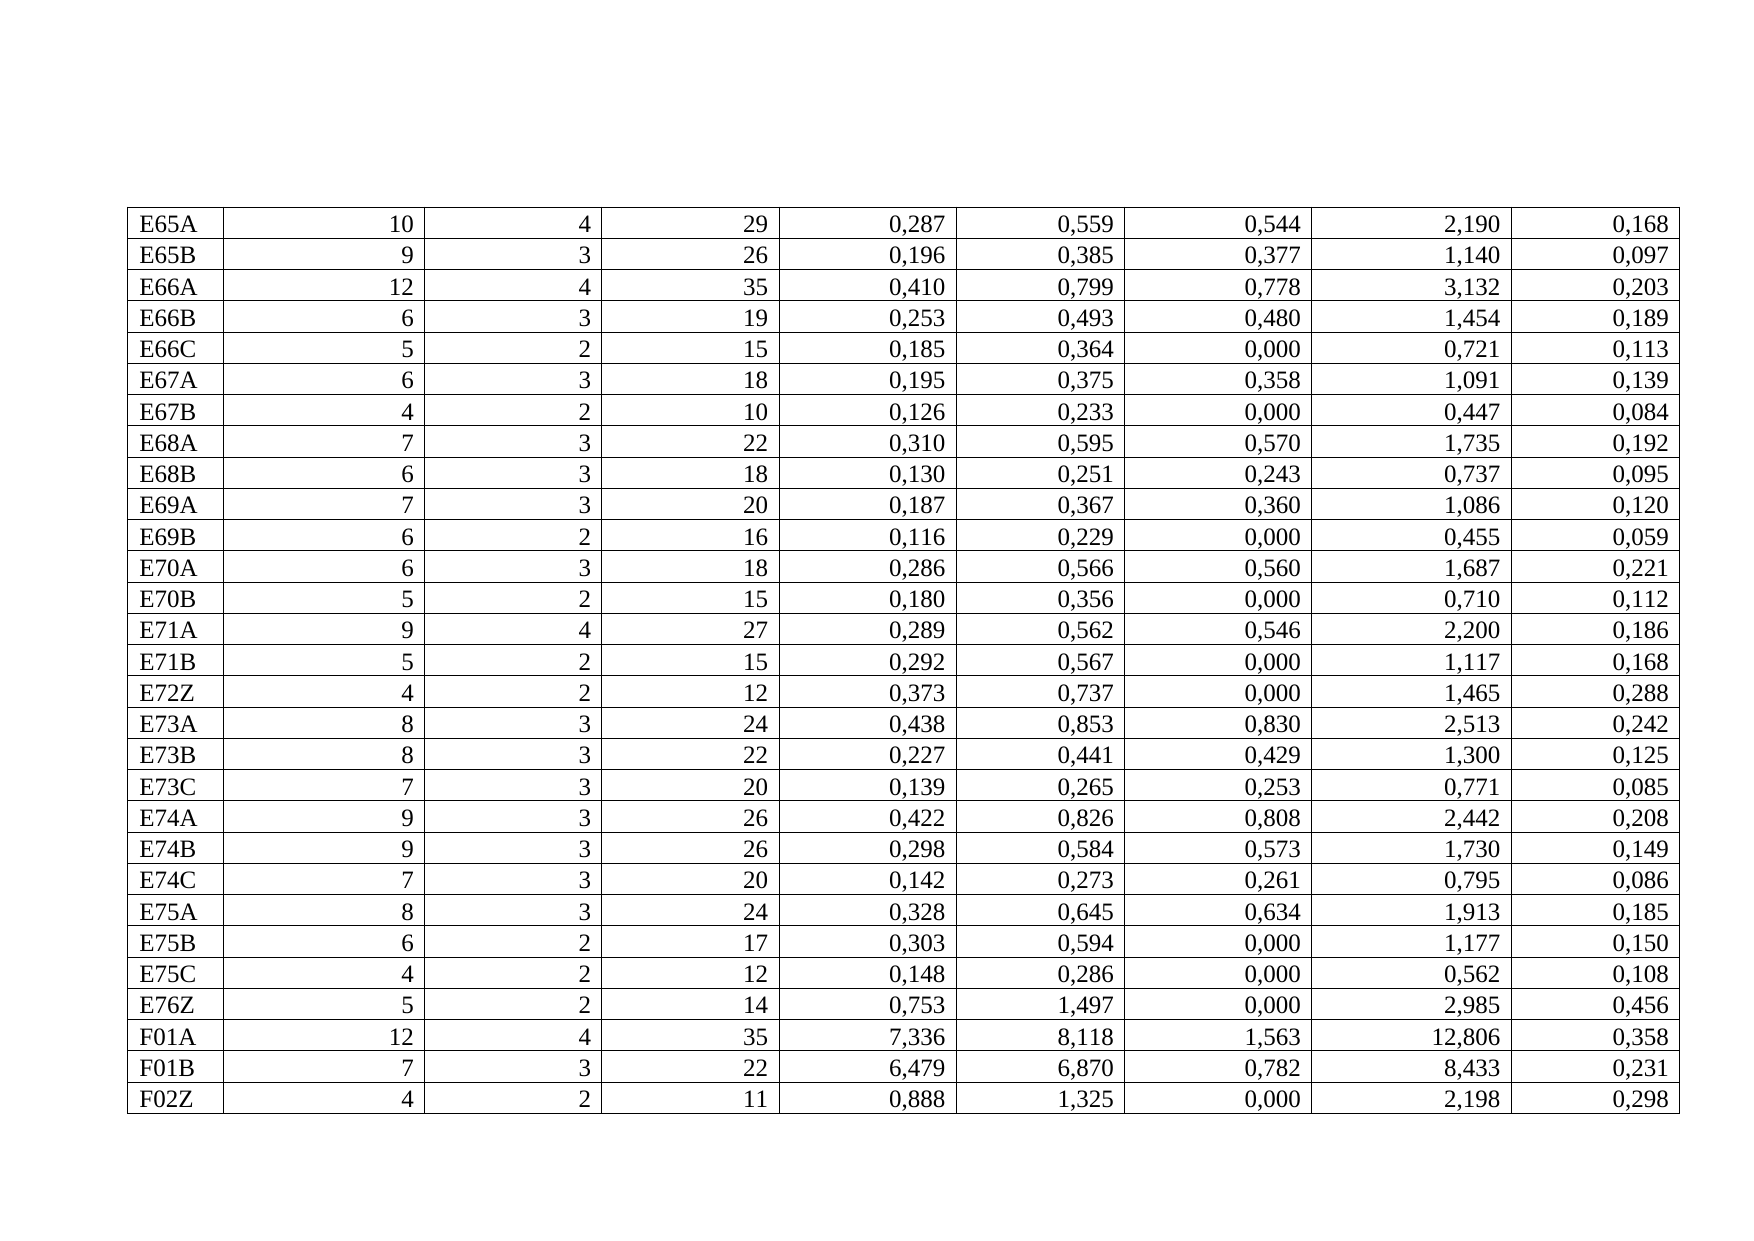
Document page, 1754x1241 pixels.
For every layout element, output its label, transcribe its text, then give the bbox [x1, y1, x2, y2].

table_cell 2,200 [1312, 614, 1511, 644]
table_cell 3 [425, 301, 601, 332]
table_cell 0,253 [780, 301, 956, 332]
table_cell 2,198 [1312, 1083, 1511, 1113]
table_cell 0,120 [1512, 489, 1679, 519]
table_cell E71B [128, 645, 223, 675]
table_cell E69A [128, 489, 223, 519]
table_cell 1,454 [1312, 301, 1511, 332]
table_cell E76Z [128, 989, 223, 1019]
table_cell 0,567 [957, 645, 1124, 675]
table_cell 1,563 [1125, 1020, 1311, 1050]
table_cell 4 [224, 395, 424, 425]
table_cell 0,782 [1125, 1051, 1311, 1082]
table_cell 11 [602, 1083, 779, 1113]
table_cell 2 [425, 926, 601, 957]
table_cell 0,634 [1125, 895, 1311, 925]
table_cell 0,298 [780, 833, 956, 863]
table_cell E67A [128, 364, 223, 394]
table_cell 9 [224, 833, 424, 863]
table_cell 0,364 [957, 333, 1124, 363]
table_cell 15 [602, 583, 779, 613]
table_cell 0,888 [780, 1083, 956, 1113]
table_cell E65A [128, 208, 223, 238]
table_cell E67B [128, 395, 223, 425]
table_cell 0,000 [1125, 520, 1311, 550]
table_cell F02Z [128, 1083, 223, 1113]
table_cell 2 [425, 520, 601, 550]
table_cell 0,286 [957, 958, 1124, 988]
table_cell 0,000 [1125, 333, 1311, 363]
table_cell E73A [128, 708, 223, 738]
table_cell 2 [425, 333, 601, 363]
table_cell E74A [128, 801, 223, 832]
table_cell 6,479 [780, 1051, 956, 1082]
table_cell 0,142 [780, 864, 956, 894]
table_cell 4 [425, 1020, 601, 1050]
table_cell 0,566 [957, 551, 1124, 582]
table_cell 0,000 [1125, 958, 1311, 988]
table_cell 3 [425, 239, 601, 269]
table_cell 2 [425, 395, 601, 425]
table_cell 1,117 [1312, 645, 1511, 675]
table_cell 0,000 [1125, 583, 1311, 613]
table_cell 2,513 [1312, 708, 1511, 738]
table_cell 0,000 [1125, 1083, 1311, 1113]
table_cell 8,118 [957, 1020, 1124, 1050]
table_cell 0,358 [1512, 1020, 1679, 1050]
table_cell 0,243 [1125, 458, 1311, 488]
table_cell E75C [128, 958, 223, 988]
table_cell 10 [224, 208, 424, 238]
table_cell 3 [425, 364, 601, 394]
table_cell 0,375 [957, 364, 1124, 394]
table_cell 0,721 [1312, 333, 1511, 363]
table_cell 0,429 [1125, 739, 1311, 769]
table_cell 0,595 [957, 426, 1124, 457]
table_cell 0,139 [1512, 364, 1679, 394]
table_cell 1,086 [1312, 489, 1511, 519]
table_cell 14 [602, 989, 779, 1019]
table_cell 0,150 [1512, 926, 1679, 957]
table_cell 0,242 [1512, 708, 1679, 738]
table_cell E74B [128, 833, 223, 863]
table_cell 3 [425, 739, 601, 769]
table_cell E70B [128, 583, 223, 613]
table_cell 3 [425, 833, 601, 863]
table_cell 19 [602, 301, 779, 332]
table_cell 1,913 [1312, 895, 1511, 925]
table_cell 0,778 [1125, 270, 1311, 300]
table_cell 0,126 [780, 395, 956, 425]
table_cell 0,196 [780, 239, 956, 269]
table_cell 0,097 [1512, 239, 1679, 269]
table_cell 3 [425, 551, 601, 582]
table_cell 9 [224, 801, 424, 832]
table_cell 29 [602, 208, 779, 238]
table_cell 0,286 [780, 551, 956, 582]
table_cell 26 [602, 801, 779, 832]
table_cell 0,261 [1125, 864, 1311, 894]
table_cell E68A [128, 426, 223, 457]
table_cell 0,108 [1512, 958, 1679, 988]
table_cell E65B [128, 239, 223, 269]
table_cell 0,149 [1512, 833, 1679, 863]
table_cell 6 [224, 551, 424, 582]
table_cell 1,465 [1312, 676, 1511, 707]
table_cell F01B [128, 1051, 223, 1082]
table_cell 0,373 [780, 676, 956, 707]
table_cell E72Z [128, 676, 223, 707]
table_cell E75A [128, 895, 223, 925]
table_cell 0,438 [780, 708, 956, 738]
table_cell 0,560 [1125, 551, 1311, 582]
table_cell 0,358 [1125, 364, 1311, 394]
table_cell 1,497 [957, 989, 1124, 1019]
table_cell 0,085 [1512, 770, 1679, 800]
table_cell 35 [602, 270, 779, 300]
table_cell 24 [602, 708, 779, 738]
table_cell 0,192 [1512, 426, 1679, 457]
table_cell 0,168 [1512, 208, 1679, 238]
table_cell 0,584 [957, 833, 1124, 863]
table_cell 0,562 [957, 614, 1124, 644]
table_cell 10 [602, 395, 779, 425]
table_cell E66A [128, 270, 223, 300]
table_cell 4 [425, 270, 601, 300]
table_cell 0,203 [1512, 270, 1679, 300]
table_cell 22 [602, 739, 779, 769]
table_cell 22 [602, 426, 779, 457]
table_cell 7 [224, 426, 424, 457]
table_cell 0,000 [1125, 676, 1311, 707]
table_cell 6 [224, 926, 424, 957]
table_cell 0,187 [780, 489, 956, 519]
table_cell 3 [425, 458, 601, 488]
table_cell 4 [425, 614, 601, 644]
table_cell 1,730 [1312, 833, 1511, 863]
table_cell 0,573 [1125, 833, 1311, 863]
table_cell 1,177 [1312, 926, 1511, 957]
table_cell 4 [224, 958, 424, 988]
table_cell E70A [128, 551, 223, 582]
table_cell 0,853 [957, 708, 1124, 738]
table_cell 0,385 [957, 239, 1124, 269]
table_cell F01A [128, 1020, 223, 1050]
table_cell 4 [425, 208, 601, 238]
table_cell 6 [224, 458, 424, 488]
table_cell 3 [425, 864, 601, 894]
table_cell 0,310 [780, 426, 956, 457]
table_cell 20 [602, 489, 779, 519]
table_cell E75B [128, 926, 223, 957]
table_cell 15 [602, 333, 779, 363]
table_cell 0,059 [1512, 520, 1679, 550]
table_cell 0,292 [780, 645, 956, 675]
table_cell 0,000 [1125, 989, 1311, 1019]
table_cell 7 [224, 770, 424, 800]
table_cell 0,086 [1512, 864, 1679, 894]
table_cell 0,253 [1125, 770, 1311, 800]
table_cell 12 [224, 270, 424, 300]
table_cell 4 [224, 676, 424, 707]
table_cell 4 [224, 1083, 424, 1113]
table_cell 0,422 [780, 801, 956, 832]
table_cell 0,000 [1125, 926, 1311, 957]
table_cell E69B [128, 520, 223, 550]
table_cell 12 [224, 1020, 424, 1050]
table_cell 2 [425, 645, 601, 675]
table_cell 0,233 [957, 395, 1124, 425]
table_cell 5 [224, 989, 424, 1019]
table_cell 20 [602, 770, 779, 800]
table_cell 0,273 [957, 864, 1124, 894]
table_cell 8 [224, 708, 424, 738]
table_cell 0,139 [780, 770, 956, 800]
table_cell 0,229 [957, 520, 1124, 550]
table_cell 3,132 [1312, 270, 1511, 300]
table_cell 0,303 [780, 926, 956, 957]
table_cell 0,367 [957, 489, 1124, 519]
table_cell 8,433 [1312, 1051, 1511, 1082]
table_cell 0,377 [1125, 239, 1311, 269]
table_cell E71A [128, 614, 223, 644]
table_cell 0,799 [957, 270, 1124, 300]
table_cell 1,325 [957, 1083, 1124, 1113]
table_cell 0,360 [1125, 489, 1311, 519]
table_cell 0,130 [780, 458, 956, 488]
table_cell 0,227 [780, 739, 956, 769]
table_cell 24 [602, 895, 779, 925]
table_cell 3 [425, 489, 601, 519]
table_cell 35 [602, 1020, 779, 1050]
table_cell 2 [425, 676, 601, 707]
table_cell 0,186 [1512, 614, 1679, 644]
table_cell 0,095 [1512, 458, 1679, 488]
table_cell 0,185 [780, 333, 956, 363]
table_cell 1,735 [1312, 426, 1511, 457]
table_cell 0,000 [1125, 395, 1311, 425]
table_cell 6 [224, 301, 424, 332]
table_cell 12 [602, 958, 779, 988]
table_cell 0,710 [1312, 583, 1511, 613]
table_cell 0,189 [1512, 301, 1679, 332]
table_cell E73B [128, 739, 223, 769]
table_cell 0,447 [1312, 395, 1511, 425]
table_cell 2,190 [1312, 208, 1511, 238]
table_cell 1,687 [1312, 551, 1511, 582]
table_cell 2 [425, 583, 601, 613]
table_cell 8 [224, 739, 424, 769]
table_cell 0,231 [1512, 1051, 1679, 1082]
table_cell 0,441 [957, 739, 1124, 769]
table_cell 0,195 [780, 364, 956, 394]
table_cell 9 [224, 239, 424, 269]
table_cell 18 [602, 458, 779, 488]
table_cell E74C [128, 864, 223, 894]
table_cell 0,116 [780, 520, 956, 550]
table_cell 12,806 [1312, 1020, 1511, 1050]
table_cell 0,180 [780, 583, 956, 613]
table_cell 0,289 [780, 614, 956, 644]
table_cell 0,328 [780, 895, 956, 925]
table_cell 9 [224, 614, 424, 644]
table_cell E66C [128, 333, 223, 363]
table_cell 0,493 [957, 301, 1124, 332]
table_cell 5 [224, 645, 424, 675]
table_cell 0,594 [957, 926, 1124, 957]
table_cell 0,455 [1312, 520, 1511, 550]
table_cell 1,091 [1312, 364, 1511, 394]
table_cell 0,265 [957, 770, 1124, 800]
table_cell 20 [602, 864, 779, 894]
table_cell 26 [602, 239, 779, 269]
table_cell 0,544 [1125, 208, 1311, 238]
table_cell 7,336 [780, 1020, 956, 1050]
table_cell 26 [602, 833, 779, 863]
table_cell 0,645 [957, 895, 1124, 925]
table_cell 0,753 [780, 989, 956, 1019]
table_cell E66B [128, 301, 223, 332]
table_cell 0,287 [780, 208, 956, 238]
table_cell 0,000 [1125, 645, 1311, 675]
table_cell 5 [224, 583, 424, 613]
table_cell 0,826 [957, 801, 1124, 832]
table_cell 0,737 [1312, 458, 1511, 488]
table_cell 0,208 [1512, 801, 1679, 832]
table_cell 0,288 [1512, 676, 1679, 707]
table_cell 0,795 [1312, 864, 1511, 894]
table_cell 0,771 [1312, 770, 1511, 800]
table_cell 16 [602, 520, 779, 550]
table_cell 0,356 [957, 583, 1124, 613]
table_cell 0,113 [1512, 333, 1679, 363]
table_cell 27 [602, 614, 779, 644]
table_cell 5 [224, 333, 424, 363]
table_cell 0,562 [1312, 958, 1511, 988]
table_cell 0,808 [1125, 801, 1311, 832]
table_cell 0,456 [1512, 989, 1679, 1019]
table_cell 0,221 [1512, 551, 1679, 582]
table_cell 0,298 [1512, 1083, 1679, 1113]
table_cell 18 [602, 364, 779, 394]
table_cell 2 [425, 1083, 601, 1113]
table_cell E68B [128, 458, 223, 488]
table_cell 15 [602, 645, 779, 675]
table_cell 7 [224, 864, 424, 894]
table_cell 3 [425, 801, 601, 832]
table_cell 3 [425, 1051, 601, 1082]
table_cell 22 [602, 1051, 779, 1082]
table_cell 0,480 [1125, 301, 1311, 332]
table_cell 0,112 [1512, 583, 1679, 613]
table_cell 0,084 [1512, 395, 1679, 425]
table_cell E73C [128, 770, 223, 800]
table_cell 0,185 [1512, 895, 1679, 925]
table_cell 8 [224, 895, 424, 925]
table_cell 0,737 [957, 676, 1124, 707]
table_cell 7 [224, 489, 424, 519]
table_cell 1,140 [1312, 239, 1511, 269]
table_cell 0,830 [1125, 708, 1311, 738]
table_cell 6 [224, 364, 424, 394]
table_cell 1,300 [1312, 739, 1511, 769]
table_cell 0,570 [1125, 426, 1311, 457]
table_cell 3 [425, 708, 601, 738]
table_cell 0,559 [957, 208, 1124, 238]
table_cell 17 [602, 926, 779, 957]
table_cell 0,251 [957, 458, 1124, 488]
table_cell 0,546 [1125, 614, 1311, 644]
table_cell 0,125 [1512, 739, 1679, 769]
table_cell 3 [425, 895, 601, 925]
table_cell 0,168 [1512, 645, 1679, 675]
table_cell 2 [425, 989, 601, 1019]
table_cell 7 [224, 1051, 424, 1082]
table_cell 12 [602, 676, 779, 707]
table_cell 0,148 [780, 958, 956, 988]
table_cell 2 [425, 958, 601, 988]
table_cell 18 [602, 551, 779, 582]
table_cell 3 [425, 426, 601, 457]
table_cell 0,410 [780, 270, 956, 300]
table_cell 6,870 [957, 1051, 1124, 1082]
table_cell 2,442 [1312, 801, 1511, 832]
table_cell 6 [224, 520, 424, 550]
table_cell 2,985 [1312, 989, 1511, 1019]
table_cell 3 [425, 770, 601, 800]
